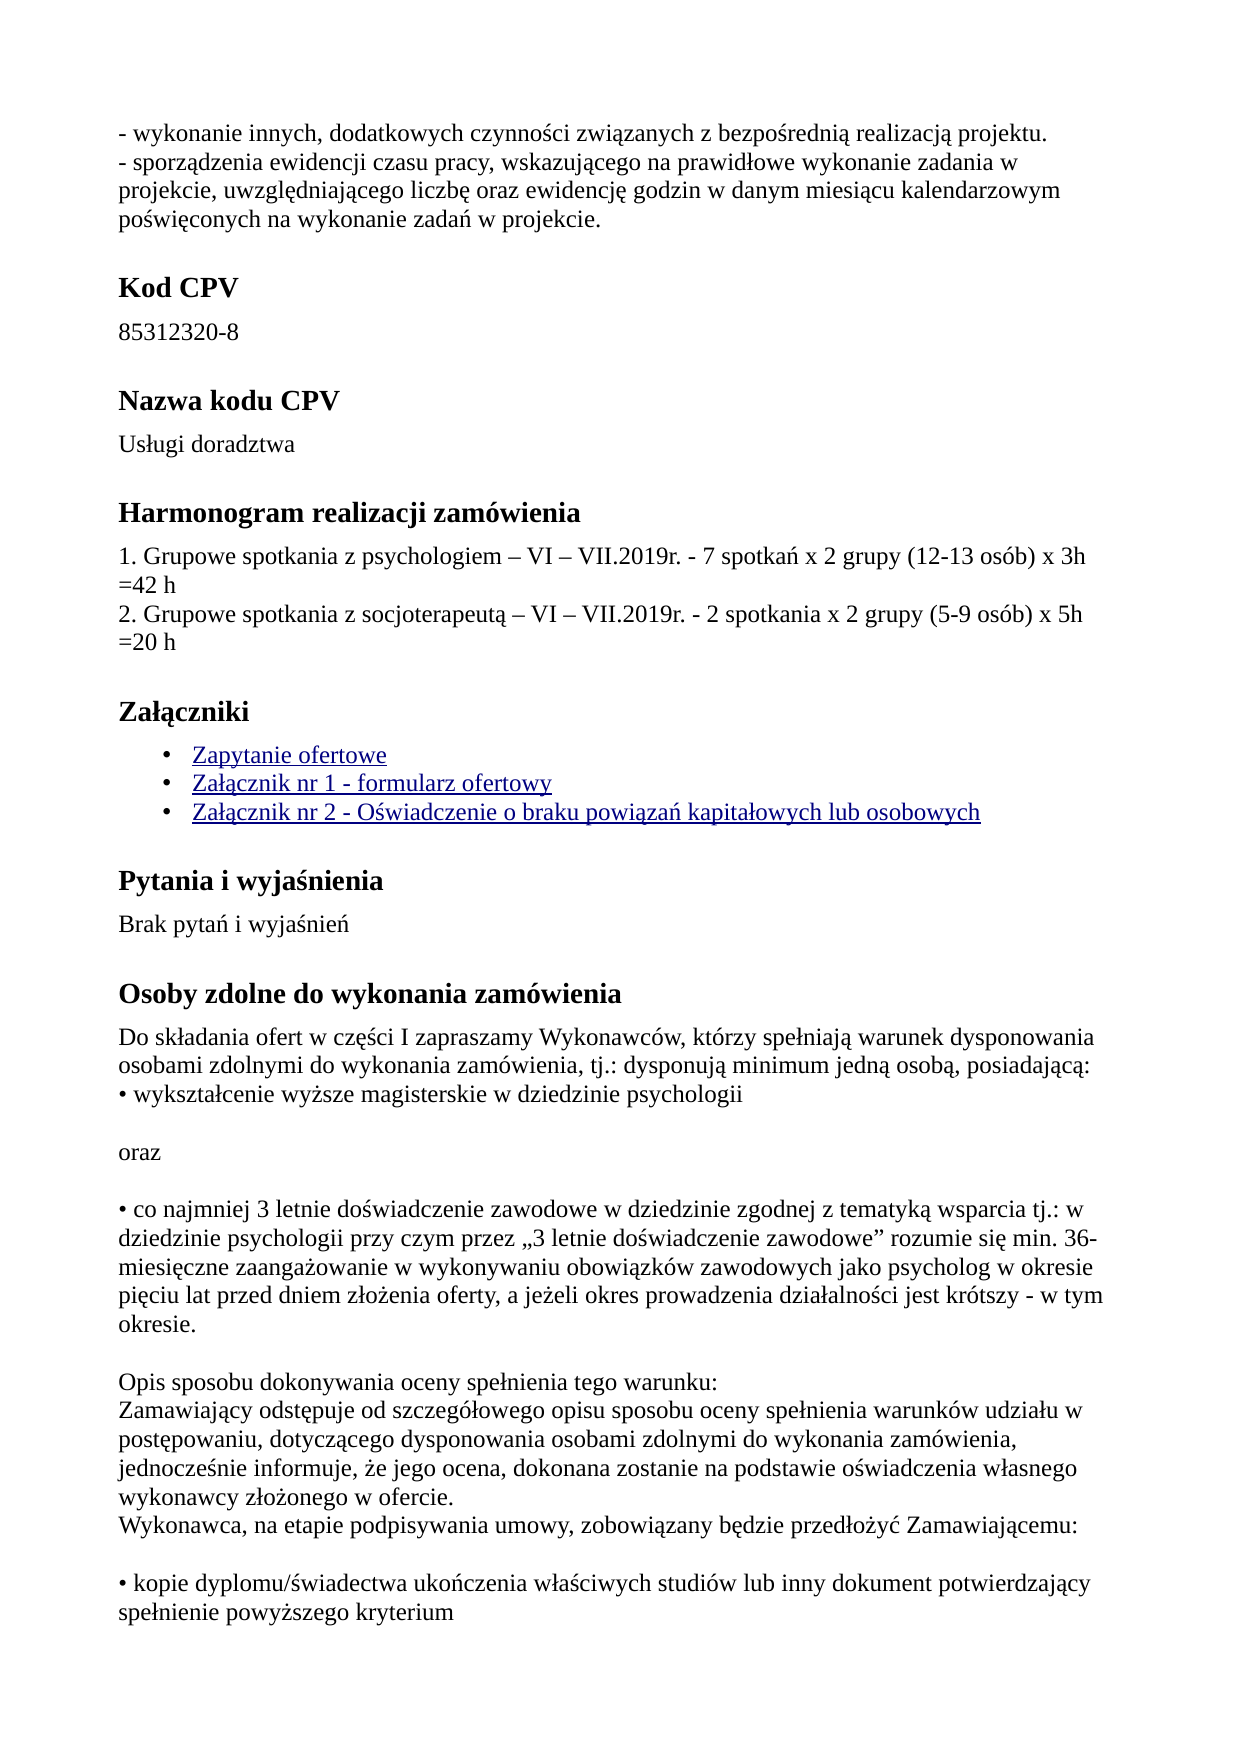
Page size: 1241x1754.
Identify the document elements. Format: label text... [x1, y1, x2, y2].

text Brak pytań i wyjaśnień [118, 909, 1122, 938]
subtitle Załączniki [118, 694, 1122, 727]
list Zapytanie ofertowe [162, 740, 1122, 768]
list Załącznik nr 1 - formularz ofertowy [162, 768, 1122, 797]
text 1. Grupowe spotkania z psychologiem – VI – VII.2019r. - 7 spotkań x 2 grupy (12-13 osób) x 3h =42 h 2. Grupowe spotkania z socjoterapeutą – VI – VII.2019r. - 2 spotkania x 2 grupy (5-9 osób) x 5h =20 h [118, 541, 1122, 656]
subtitle Osoby zdolne do wykonania zamówienia [118, 976, 1122, 1009]
text - wykonanie innych, dodatkowych czynności związanych z bezpośrednią realizacją projektu. - sporządzenia ewidencji czasu pracy, wskazującego na prawidłowe wykonanie zadania w projekcie, uwzględniającego liczbę oraz ewidencję godzin w danym miesiącu kalendarzowym poświęconych na wykonanie zadań w projekcie. [118, 118, 1122, 233]
list Załącznik nr 2 - Oświadczenie o braku powiązań kapitałowych lub osobowych [162, 797, 1122, 826]
text Usługi doradztwa [118, 429, 1122, 458]
text Do składania ofert w części I zapraszamy Wykonawców, którzy spełniają warunek dysponowania osobami zdolnymi do wykonania zamówienia, tj.: dysponują minimum jedną osobą, posiadającą: • wykształcenie wyższe magisterskie w dziedzinie psychologii oraz • co najmniej 3 letnie doświadczenie zawodowe w dziedzinie zgodnej z tematyką wsparcia tj.: w dziedzinie psychologii przy czym przez „3 letnie doświadczenie zawodowe” rozumie się min. 36- miesięczne zaangażowanie w wykonywaniu obowiązków zawodowych jako psycholog w okresie pięciu lat przed dniem złożenia oferty, a jeżeli okres prowadzenia działalności jest krótszy - w tym okresie. Opis sposobu dokonywania oceny spełnienia tego warunku: Zamawiający odstępuje od szczegółowego opisu sposobu oceny spełnienia warunków udziału w postępowaniu, dotyczącego dysponowania osobami zdolnymi do wykonania zamówienia, jednocześnie informuje, że jego ocena, dokonana zostanie na podstawie oświadczenia własnego wykonawcy złożonego w ofercie. Wykonawca, na etapie podpisywania umowy, zobowiązany będzie przedłożyć Zamawiającemu: • kopie dyplomu/świadectwa ukończenia właściwych studiów lub inny dokument potwierdzający spełnienie powyższego kryterium [118, 1022, 1122, 1626]
subtitle Harmonogram realizacji zamówienia [118, 495, 1122, 529]
text 85312320-8 [118, 317, 1122, 345]
subtitle Nazwa kodu CPV [118, 383, 1122, 416]
subtitle Pytania i wyjaśnienia [118, 863, 1122, 897]
subtitle Kod CPV [118, 271, 1122, 304]
